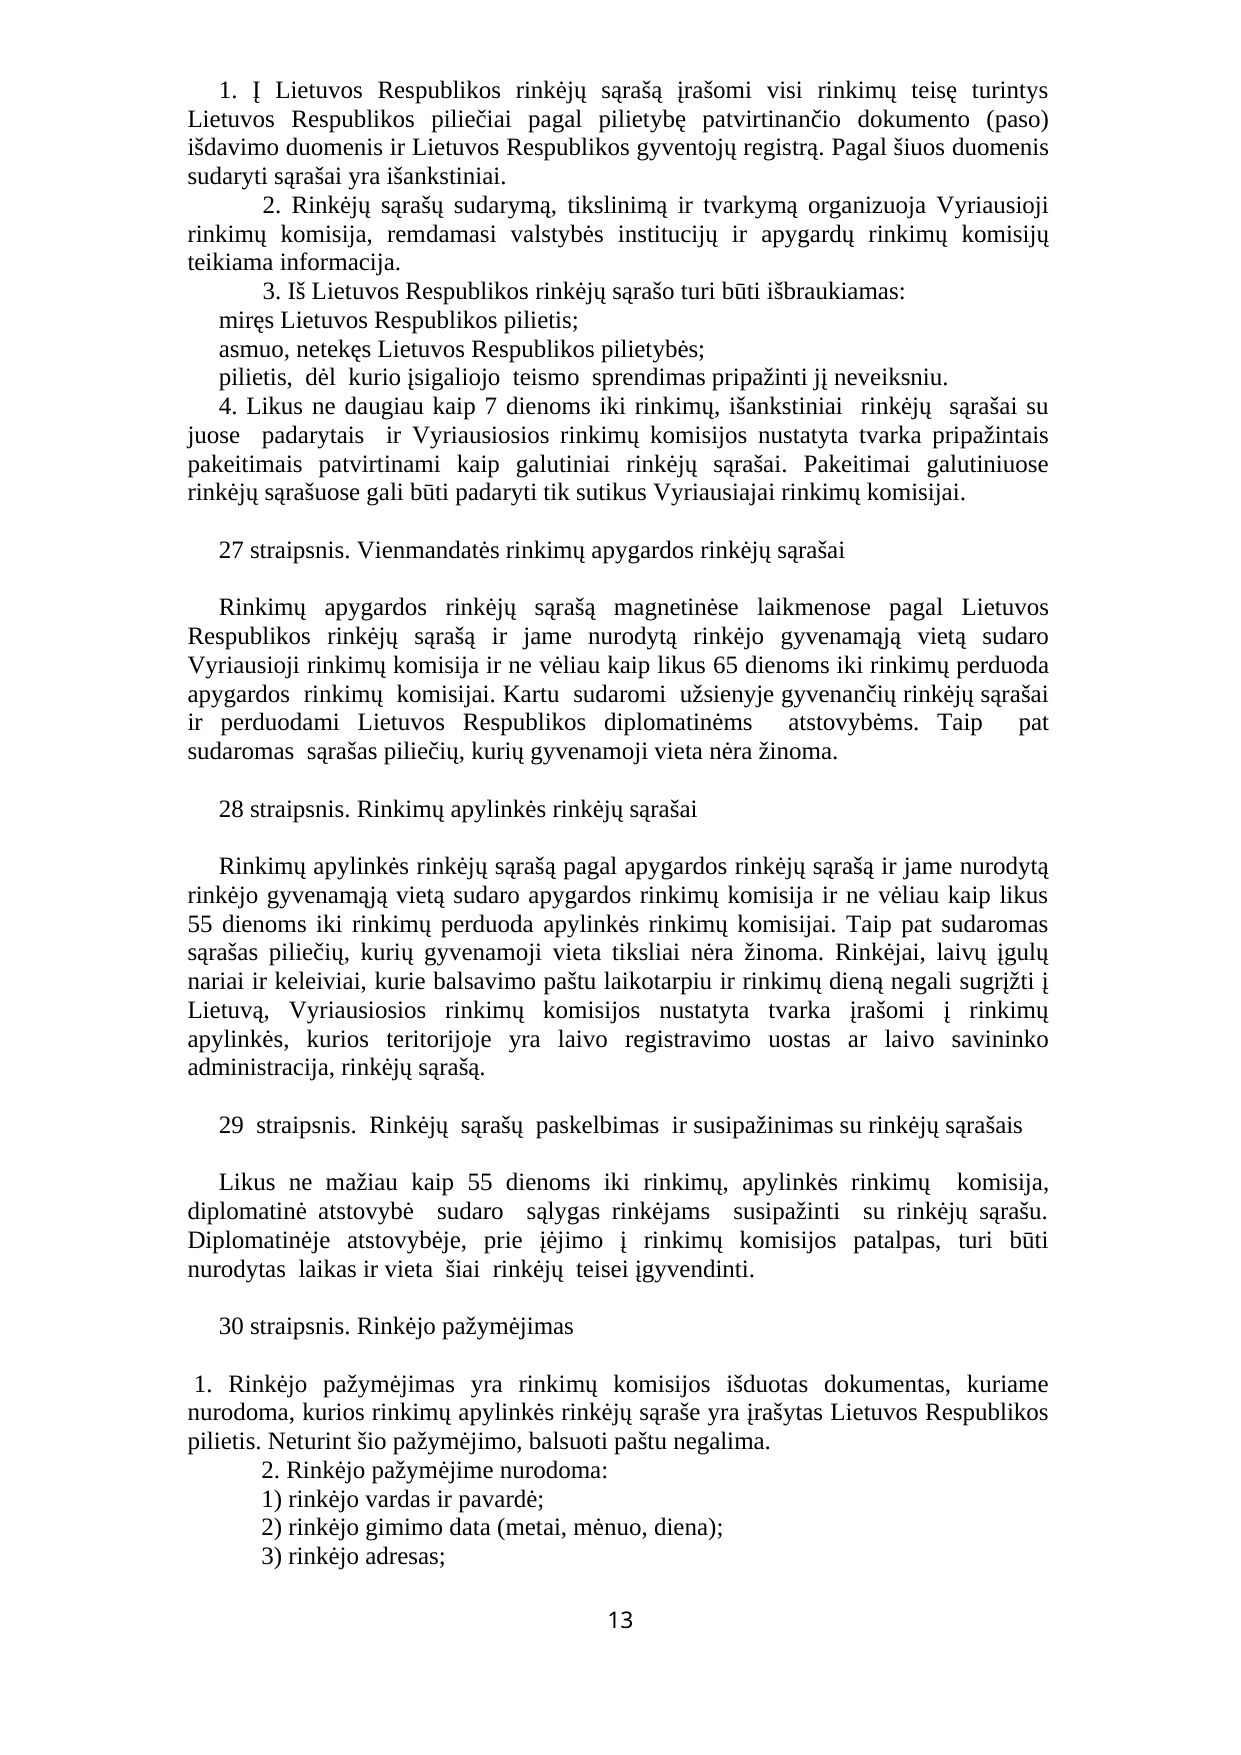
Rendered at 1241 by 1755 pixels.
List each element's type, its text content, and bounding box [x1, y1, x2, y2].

text Likus ne mažiau kaip 55 dienoms iki rinkimų, apylinkės rinkimų komisija, diplomatinė atstovybė sudaro sąlygas rinkėjams susipažinti su rinkėjų sąrašu. Diplomatinėje atstovybėje, prie įėjimo į rinkimų komisijos patalpas, turi būti nurodytas laikas ir vieta šiai rinkėjų teisei įgyvendinti. [187, 1167, 1050, 1282]
text 1. Į Lietuvos Respublikos rinkėjų sąrašą įrašomi visi rinkimų teisę turintys Lietuvos Respublikos piliečiai pagal pilietybę patvirtinančio dokumento (paso) išdavimo duomenis ir Lietuvos Respublikos gyventojų registrą. Pagal šiuos duomenis sudaryti sąrašai yra išankstiniai. [187, 75, 1050, 190]
text 28 straipsnis. Rinkimų apylinkės rinkėjų sąrašai [187, 794, 1050, 822]
text 3. Iš Lietuvos Respublikos rinkėjų sąrašo turi būti išbraukiamas: [187, 276, 1050, 305]
text 1) rinkėjo vardas ir pavardė; [187, 1484, 1050, 1512]
text 30 straipsnis. Rinkėjo pažymėjimas [187, 1311, 1050, 1340]
text 27 straipsnis. Vienmandatės rinkimų apygardos rinkėjų sąrašai [187, 535, 1050, 564]
text 29 straipsnis. Rinkėjų sąrašų paskelbimas ir susipažinimas su rinkėjų sąrašais [187, 1110, 1050, 1139]
text 3) rinkėjo adresas; [187, 1541, 1050, 1570]
text 2. Rinkėjo pažymėjime nurodoma: [187, 1455, 1050, 1484]
text miręs Lietuvos Respublikos pilietis; [187, 305, 1050, 334]
text 2. Rinkėjų sąrašų sudarymą, tikslinimą ir tvarkymą organizuoja Vyriausioji rinkimų komisija, remdamasi valstybės institucijų ir apygardų rinkimų komisijų teikiama informacija. [187, 190, 1050, 276]
text 2) rinkėjo gimimo data (metai, mėnuo, diena); [187, 1512, 1050, 1541]
text 4. Likus ne daugiau kaip 7 dienoms iki rinkimų, išankstiniai rinkėjų sąrašai su juose padarytais ir Vyriausiosios rinkimų komisijos nustatyta tvarka pripažintais pakeitimais patvirtinami kaip galutiniai rinkėjų sąrašai. Pakeitimai galutiniuose rinkėjų sąrašuose gali būti padaryti tik sutikus Vyriausiajai rinkimų komisijai. [187, 391, 1050, 506]
text Rinkimų apylinkės rinkėjų sąrašą pagal apygardos rinkėjų sąrašą ir jame nurodytą rinkėjo gyvenamąją vietą sudaro apygardos rinkimų komisija ir ne vėliau kaip likus 55 dienoms iki rinkimų perduoda apylinkės rinkimų komisijai. Taip pat sudaromas sąrašas piliečių, kurių gyvenamoji vieta tiksliai nėra žinoma. Rinkėjai, laivų įgulų nariai ir keleiviai, kurie balsavimo paštu laikotarpiu ir rinkimų dieną negali sugrįžti į Lietuvą, Vyriausiosios rinkimų komisijos nustatyta tvarka įrašomi į rinkimų apylinkės, kurios teritorijoje yra laivo registravimo uostas ar laivo savininko administracija, rinkėjų sąrašą. [187, 851, 1050, 1081]
text 1. Rinkėjo pažymėjimas yra rinkimų komisijos išduotas dokumentas, kuriame nurodoma, kurios rinkimų apylinkės rinkėjų sąraše yra įrašytas Lietuvos Respublikos pilietis. Neturint šio pažymėjimo, balsuoti paštu negalima. [187, 1369, 1050, 1455]
text Rinkimų apygardos rinkėjų sąrašą magnetinėse laikmenose pagal Lietuvos Respublikos rinkėjų sąrašą ir jame nurodytą rinkėjo gyvenamąją vietą sudaro Vyriausioji rinkimų komisija ir ne vėliau kaip likus 65 dienoms iki rinkimų perduoda apygardos rinkimų komisijai. Kartu sudaromi užsienyje gyvenančių rinkėjų sąrašai ir perduodami Lietuvos Respublikos diplomatinėms atstovybėms. Taip pat sudaromas sąrašas piliečių, kurių gyvenamoji vieta nėra žinoma. [187, 592, 1050, 765]
text asmuo, netekęs Lietuvos Respublikos pilietybės; [187, 334, 1050, 362]
text pilietis, dėl kurio įsigaliojo teismo sprendimas pripažinti jį neveiksniu. [187, 362, 1050, 391]
